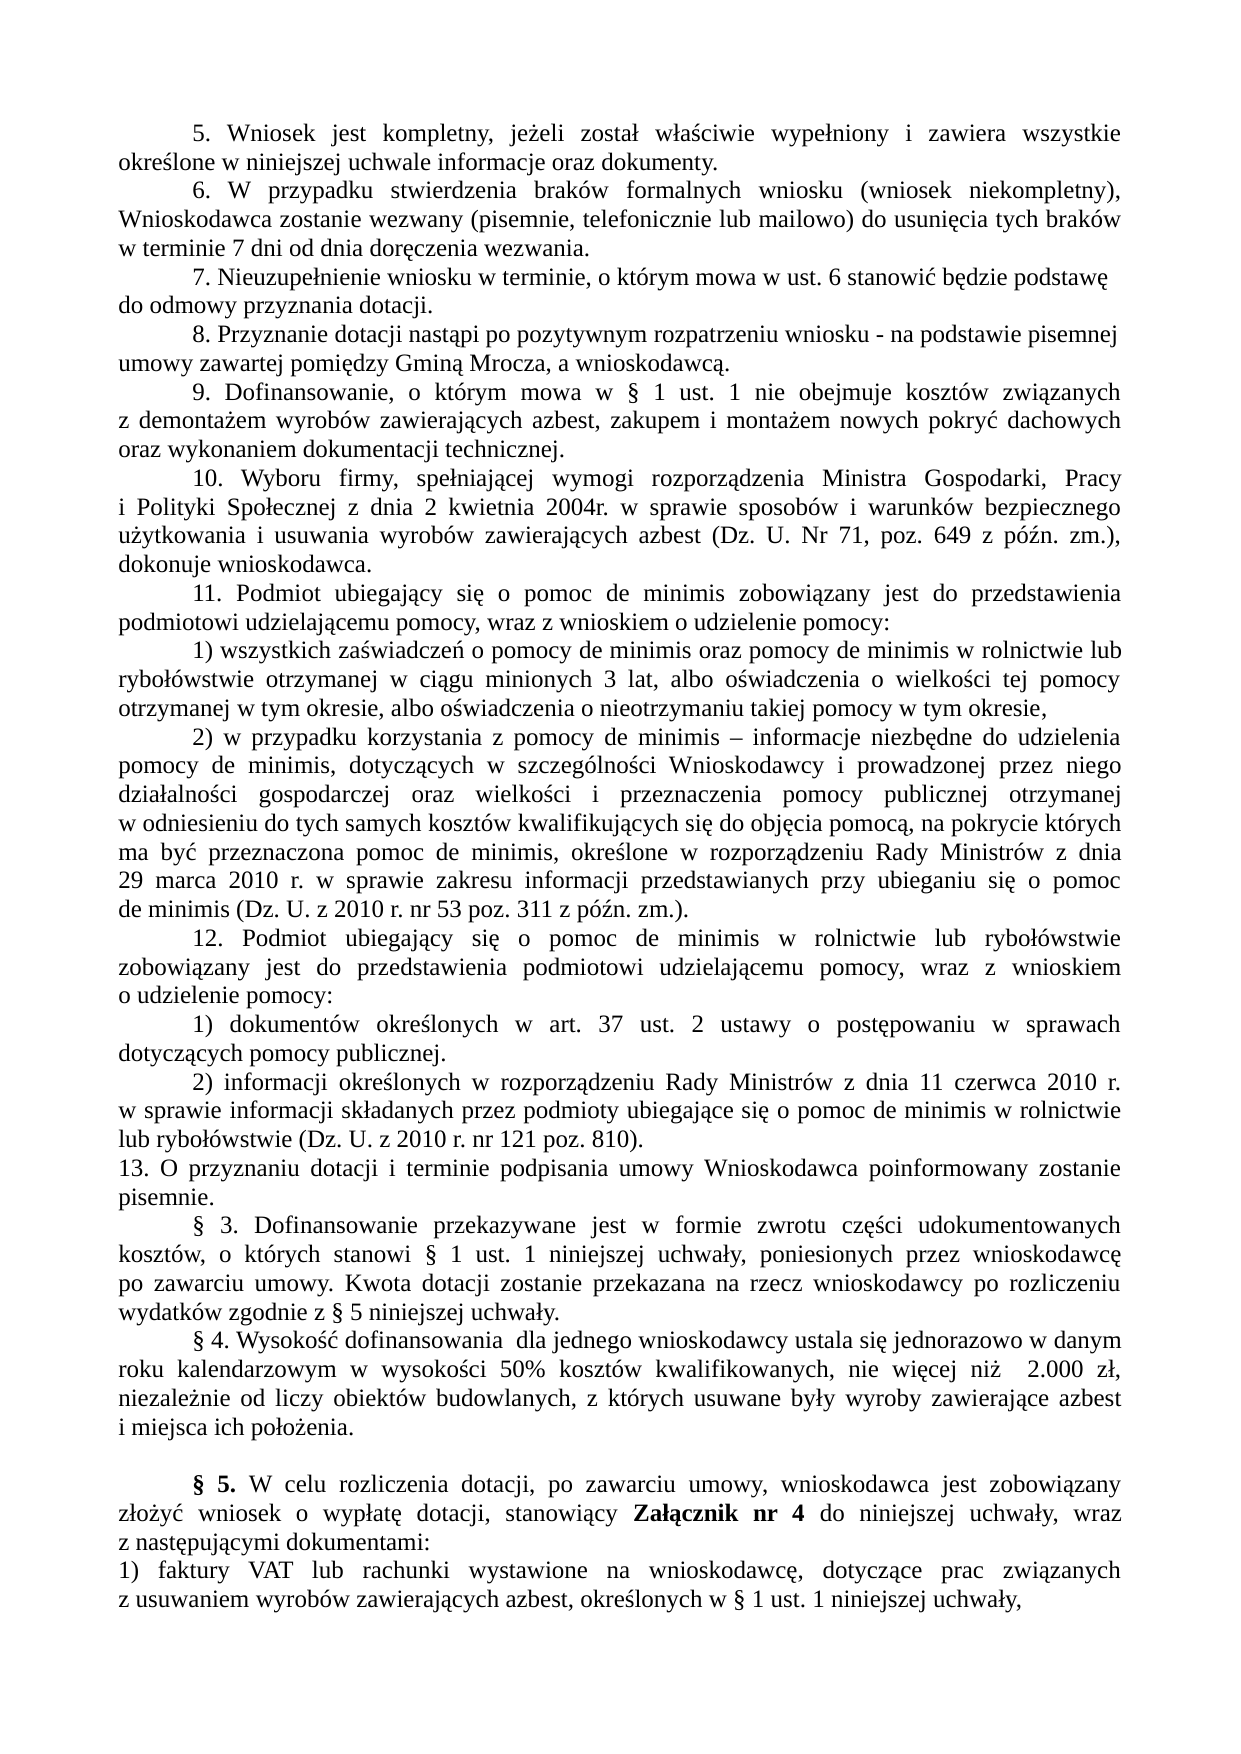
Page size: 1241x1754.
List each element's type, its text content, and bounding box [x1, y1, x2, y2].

text 10. Wyboru firmy, spełniającej wymogi rozporządzenia Ministra Gospodarki, Pracy i Polityki Społecznej z dnia 2 kwietnia 2004r. w sprawie sposobów i warunków bezpiecznego użytkowania i usuwania wyrobów zawierających azbest (Dz. U. Nr 71, poz. 649 z późn. zm.), dokonuje wnioskodawca. [118, 463, 1122, 578]
text 8. Przyznanie dotacji nastąpi po pozytywnym rozpatrzeniu wniosku - na podstawie pisemnej umowy zawartej pomiędzy Gminą Mrocza, a wnioskodawcą. [118, 319, 1122, 377]
text 11. Podmiot ubiegający się o pomoc de minimis zobowiązany jest do przedstawienia podmiotowi udzielającemu pomocy, wraz z wnioskiem o udzielenie pomocy: [118, 578, 1122, 636]
text § 5. W celu rozliczenia dotacji, po zawarciu umowy, wnioskodawca jest zobowiązany złożyć wniosek o wypłatę dotacji, stanowiący Załącznik nr 4 do niniejszej uchwały, wraz z następującymi dokumentami: [118, 1469, 1122, 1556]
text § 3. Dofinansowanie przekazywane jest w formie zwrotu części udokumentowanych kosztów, o których stanowi § 1 ust. 1 niniejszej uchwały, poniesionych przez wnioskodawcę po zawarciu umowy. Kwota dotacji zostanie przekazana na rzecz wnioskodawcy po rozliczeniu wydatków zgodnie z § 5 niniejszej uchwały. [118, 1211, 1122, 1326]
text 1) dokumentów określonych w art. 37 ust. 2 ustawy o postępowaniu w sprawach dotyczących pomocy publicznej. [118, 1009, 1122, 1067]
text 1) faktury VAT lub rachunki wystawione na wnioskodawcę, dotyczące prac związanych z usuwaniem wyrobów zawierających azbest, określonych w § 1 ust. 1 niniejszej uchwały, [118, 1556, 1122, 1613]
text 2) informacji określonych w rozporządzeniu Rady Ministrów z dnia 11 czerwca 2010 r. w sprawie informacji składanych przez podmioty ubiegające się o pomoc de minimis w rolnictwie lub rybołówstwie (Dz. U. z 2010 r. nr 121 poz. 810). [118, 1067, 1122, 1153]
text 7. Nieuzupełnienie wniosku w terminie, o którym mowa w ust. 6 stanowić będzie podstawę do odmowy przyznania dotacji. [118, 262, 1122, 319]
text 6. W przypadku stwierdzenia braków formalnych wniosku (wniosek niekompletny), Wnioskodawca zostanie wezwany (pisemnie, telefonicznie lub mailowo) do usunięcia tych braków w terminie 7 dni od dnia doręczenia wezwania. [118, 176, 1122, 262]
text 5. Wniosek jest kompletny, jeżeli został właściwie wypełniony i zawiera wszystkie określone w niniejszej uchwale informacje oraz dokumenty. [118, 118, 1122, 176]
text 13. O przyznaniu dotacji i terminie podpisania umowy Wnioskodawca poinformowany zostanie pisemnie. [118, 1153, 1122, 1211]
text 2) w przypadku korzystania z pomocy de minimis – informacje niezbędne do udzielenia pomocy de minimis, dotyczących w szczególności Wnioskodawcy i prowadzonej przez niego działalności gospodarczej oraz wielkości i przeznaczenia pomocy publicznej otrzymanej w odniesieniu do tych samych kosztów kwalifikujących się do objęcia pomocą, na pokrycie których ma być przeznaczona pomoc de minimis, określone w rozporządzeniu Rady Ministrów z dnia 29 marca 2010 r. w sprawie zakresu informacji przedstawianych przy ubieganiu się o pomoc de minimis (Dz. U. z 2010 r. nr 53 poz. 311 z późn. zm.). [118, 722, 1122, 923]
text 9. Dofinansowanie, o którym mowa w § 1 ust. 1 nie obejmuje kosztów związanych z demontażem wyrobów zawierających azbest, zakupem i montażem nowych pokryć dachowych oraz wykonaniem dokumentacji technicznej. [118, 377, 1122, 463]
text 1) wszystkich zaświadczeń o pomocy de minimis oraz pomocy de minimis w rolnictwie lub rybołówstwie otrzymanej w ciągu minionych 3 lat, albo oświadczenia o wielkości tej pomocy otrzymanej w tym okresie, albo oświadczenia o nieotrzymaniu takiej pomocy w tym okresie, [118, 636, 1122, 722]
text 12. Podmiot ubiegający się o pomoc de minimis w rolnictwie lub rybołówstwie zobowiązany jest do przedstawienia podmiotowi udzielającemu pomocy, wraz z wnioskiem o udzielenie pomocy: [118, 923, 1122, 1009]
text § 4. Wysokość dofinansowania dla jednego wnioskodawcy ustala się jednorazowo w danym roku kalendarzowym w wysokości 50% kosztów kwalifikowanych, nie więcej niż 2.000 zł, niezależnie od liczy obiektów budowlanych, z których usuwane były wyroby zawierające azbest i miejsca ich położenia. [118, 1326, 1122, 1441]
